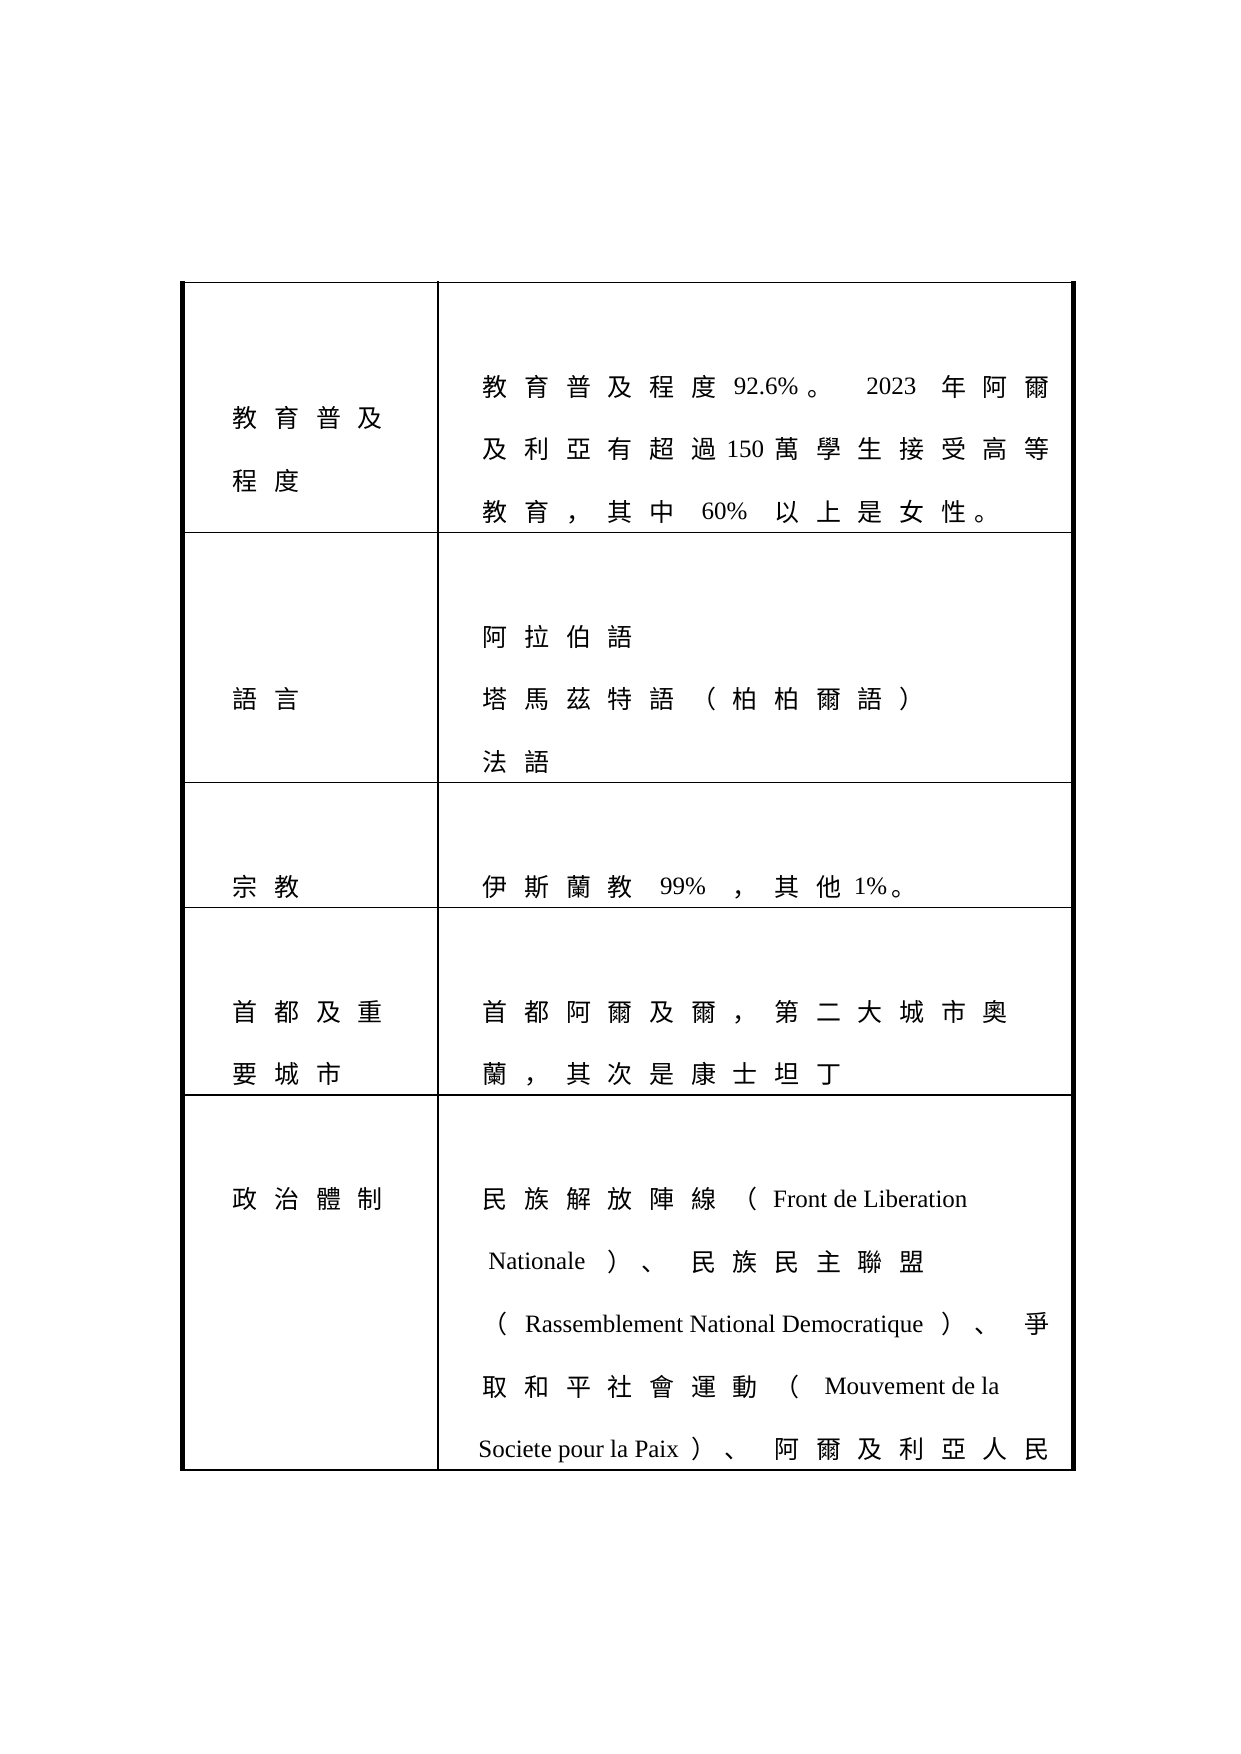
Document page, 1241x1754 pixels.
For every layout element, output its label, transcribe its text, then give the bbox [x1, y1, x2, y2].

table_cell 語言 [185, 533, 437, 781]
table_cell 宗教 [185, 783, 437, 906]
table_cell 首都及重要城市 [185, 908, 437, 1094]
table_cell 阿拉伯語 塔馬茲特語（柏柏爾語） 法語 [439, 533, 1071, 781]
table_cell 伊斯蘭教99%，其他1%。 [439, 783, 1071, 906]
table_cell 首都阿爾及爾，第二大城市奧蘭，其次是康士坦丁 [439, 908, 1071, 1094]
table_cell 民族解放陣線（Front de Liberation Nationale）、民族民主聯盟（Rassemblement National Democratique）、爭取和平社會運動（Mouvement de la Societe pour la Paix）、阿爾及利亞人民 [439, 1096, 1071, 1469]
table_cell 教育普及程度92.6%。2023年阿爾及利亞有超過150萬學生接受高等教育，其中60%以上是女性。 [439, 283, 1071, 531]
table_cell 教育普及程度 [185, 283, 437, 531]
table_cell 政治體制 [185, 1096, 437, 1469]
